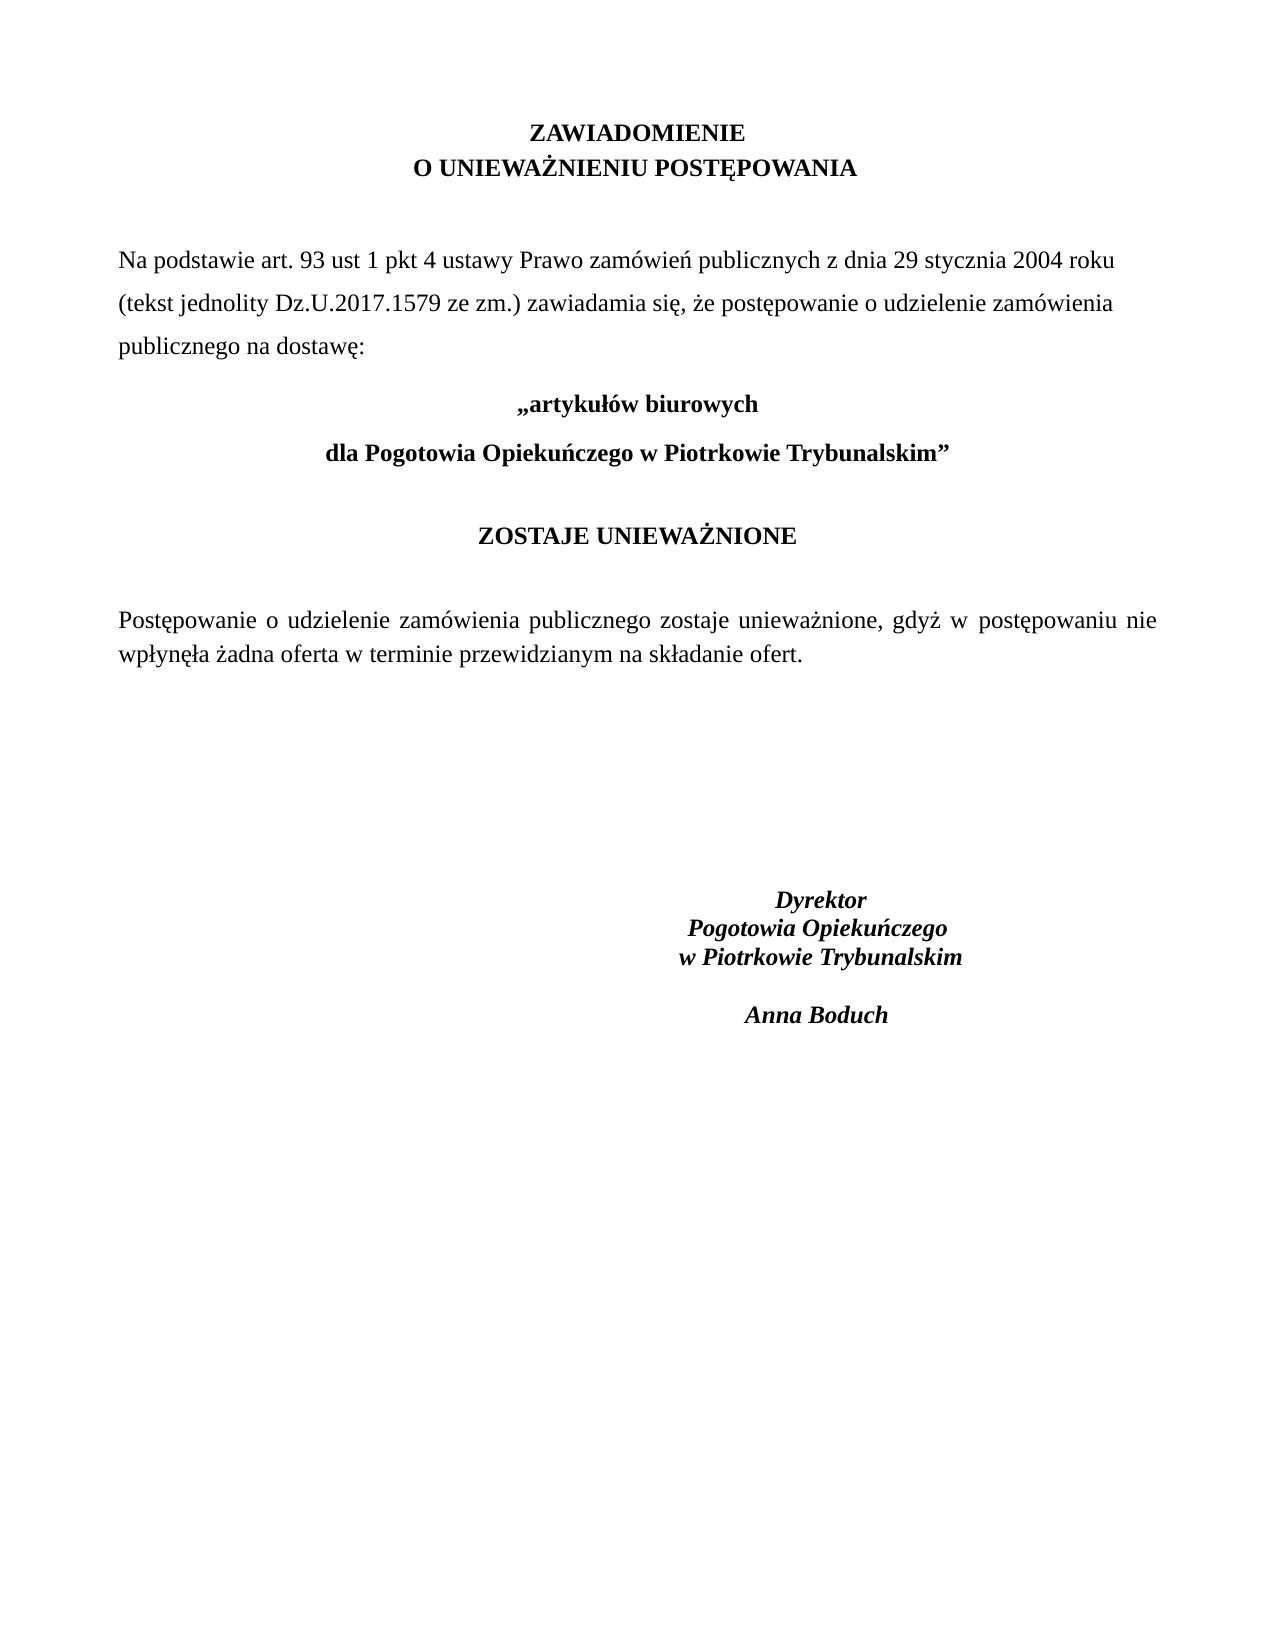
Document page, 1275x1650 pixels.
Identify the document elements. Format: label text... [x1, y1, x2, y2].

text ZAWIADOMIENIE O UNIEWAŻNIENIU POSTĘPOWANIA [118, 118, 1157, 181]
text Na podstawie art. 93 ust 1 pkt 4 ustawy Prawo zamówień publicznych z dnia 29 stycznia 2004 roku (tekst jednolity Dz.U.2017.1579 ze zm.) zawiadamia się, że postępowanie o udzielenie zamówienia publicznego na dostawę: [118, 202, 1157, 360]
text ZOSTAJE UNIEWAŻNIONE [118, 487, 1157, 550]
text Postępowanie o udzielenie zamówienia publicznego zostaje unieważnione, gdyż w postępowaniu nie wpłynęła żadna oferta w terminie przewidzianym na składanie ofert. [118, 570, 1157, 668]
text Dyrektor [487, 885, 1157, 913]
text „artykułów biurowych [118, 389, 1157, 417]
text dla Pogotowia Opiekuńczego w Piotrkowie Trybunalskim” [118, 438, 1157, 467]
text Pogotowia Opiekuńczego [487, 913, 1157, 942]
text Anna Boduch [118, 1000, 1157, 1028]
text w Piotrkowie Trybunalskim [487, 942, 1157, 971]
